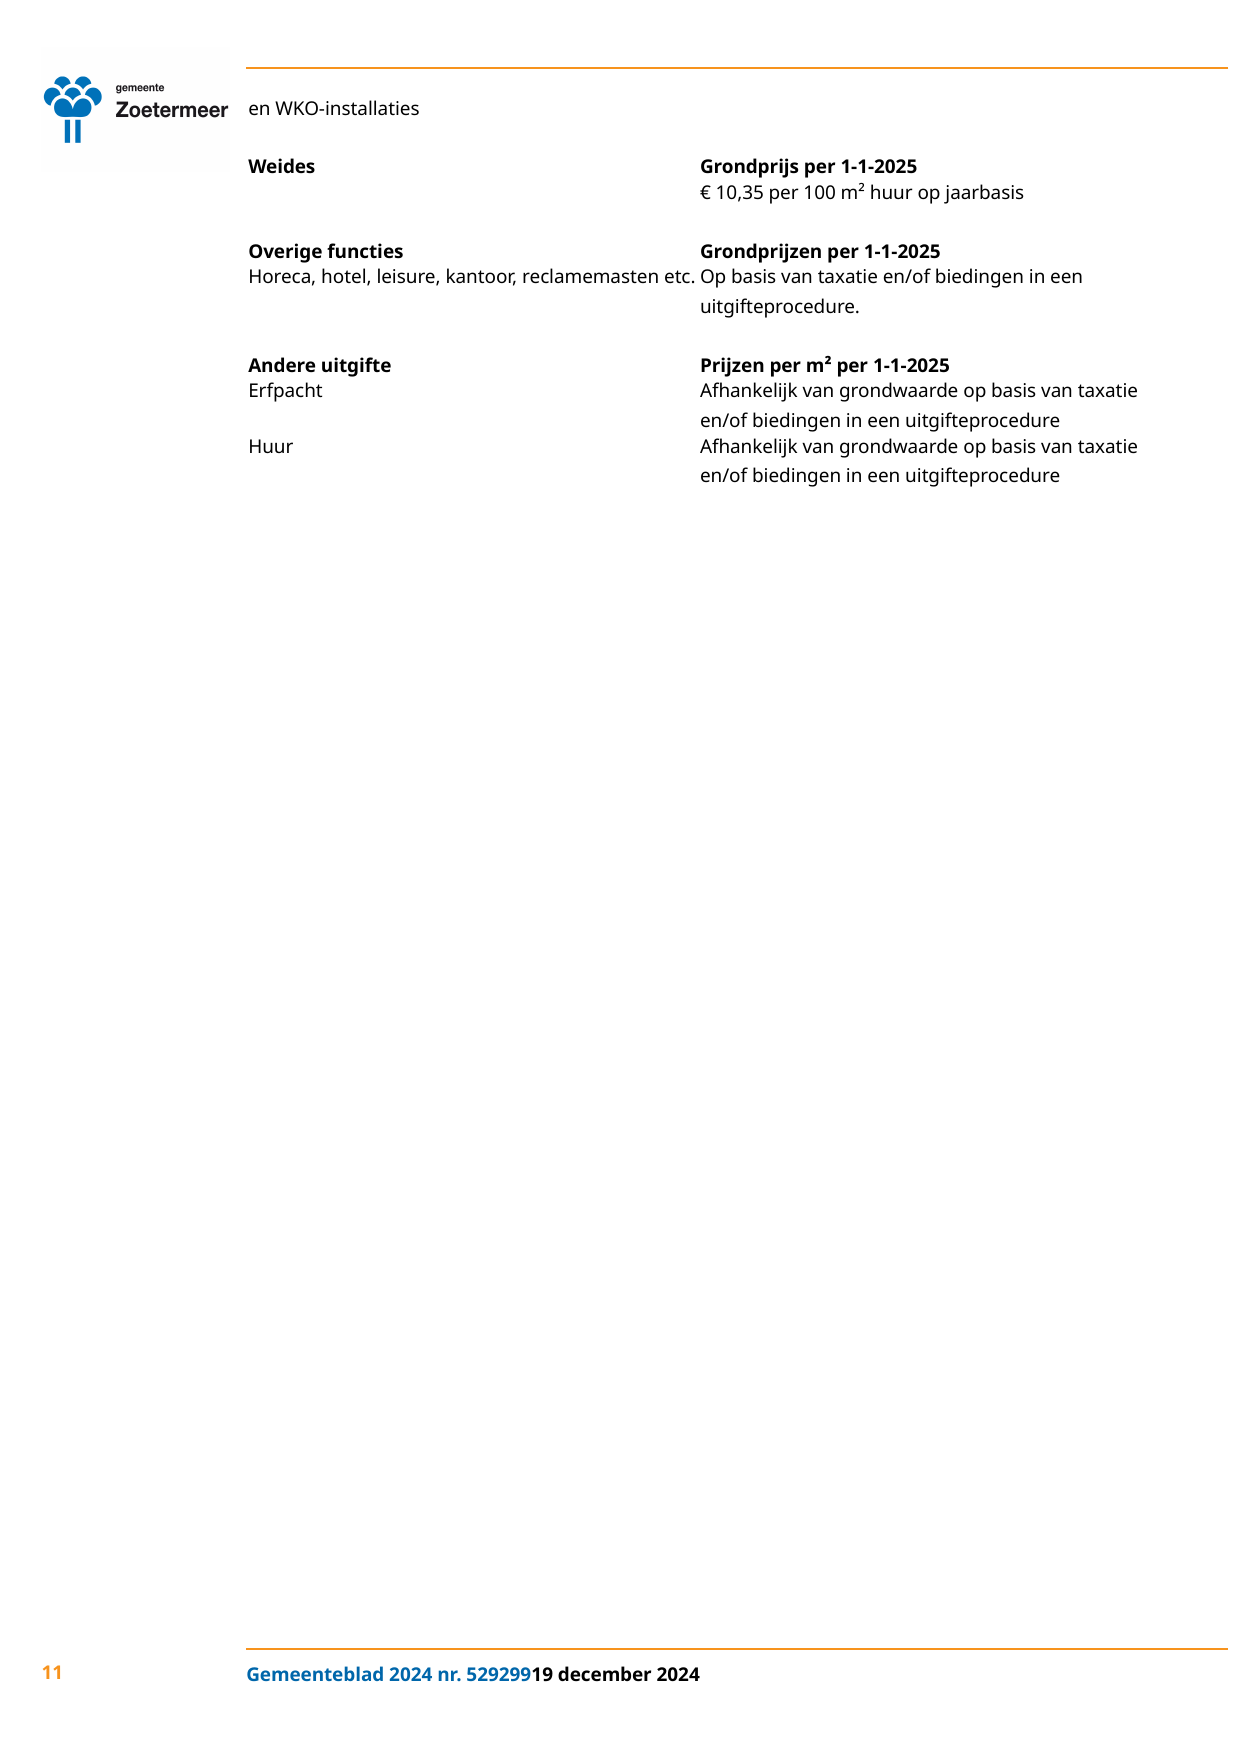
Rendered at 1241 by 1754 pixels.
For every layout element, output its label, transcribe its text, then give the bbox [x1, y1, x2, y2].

table_cell Afhankelijk van grondwaarde op basis van taxatie en/of biedingen in een uitgifteprocedure [700, 378, 1152, 433]
picture [41, 47, 231, 172]
table_header Grondprijs per 1-1-2025 [700, 154, 1152, 179]
table_header Overige functies [248, 238, 700, 263]
table_cell [700, 95, 1152, 121]
table_cell Horeca, hotel, leisure, kantoor, reclamemasten etc. [248, 264, 700, 319]
table_cell [248, 179, 700, 205]
table_cell Op basis van taxatie en/of biedingen in een uitgifteprocedure. [700, 264, 1152, 319]
table_header Andere uitgifte [248, 352, 700, 377]
table_cell en WKO-installaties [248, 95, 700, 121]
table_cell Huur [248, 433, 700, 488]
table_cell Afhankelijk van grondwaarde op basis van taxatie en/of biedingen in een uitgifteprocedure [700, 433, 1152, 488]
table_header Grondprijzen per 1-1-2025 [700, 238, 1152, 263]
table_header Weides [248, 154, 700, 179]
table_cell € 10,35 per 100 m² huur op jaarbasis [700, 179, 1152, 205]
table_cell Erfpacht [248, 378, 700, 433]
table_header Prijzen per m² per 1-1-2025 [700, 352, 1152, 377]
